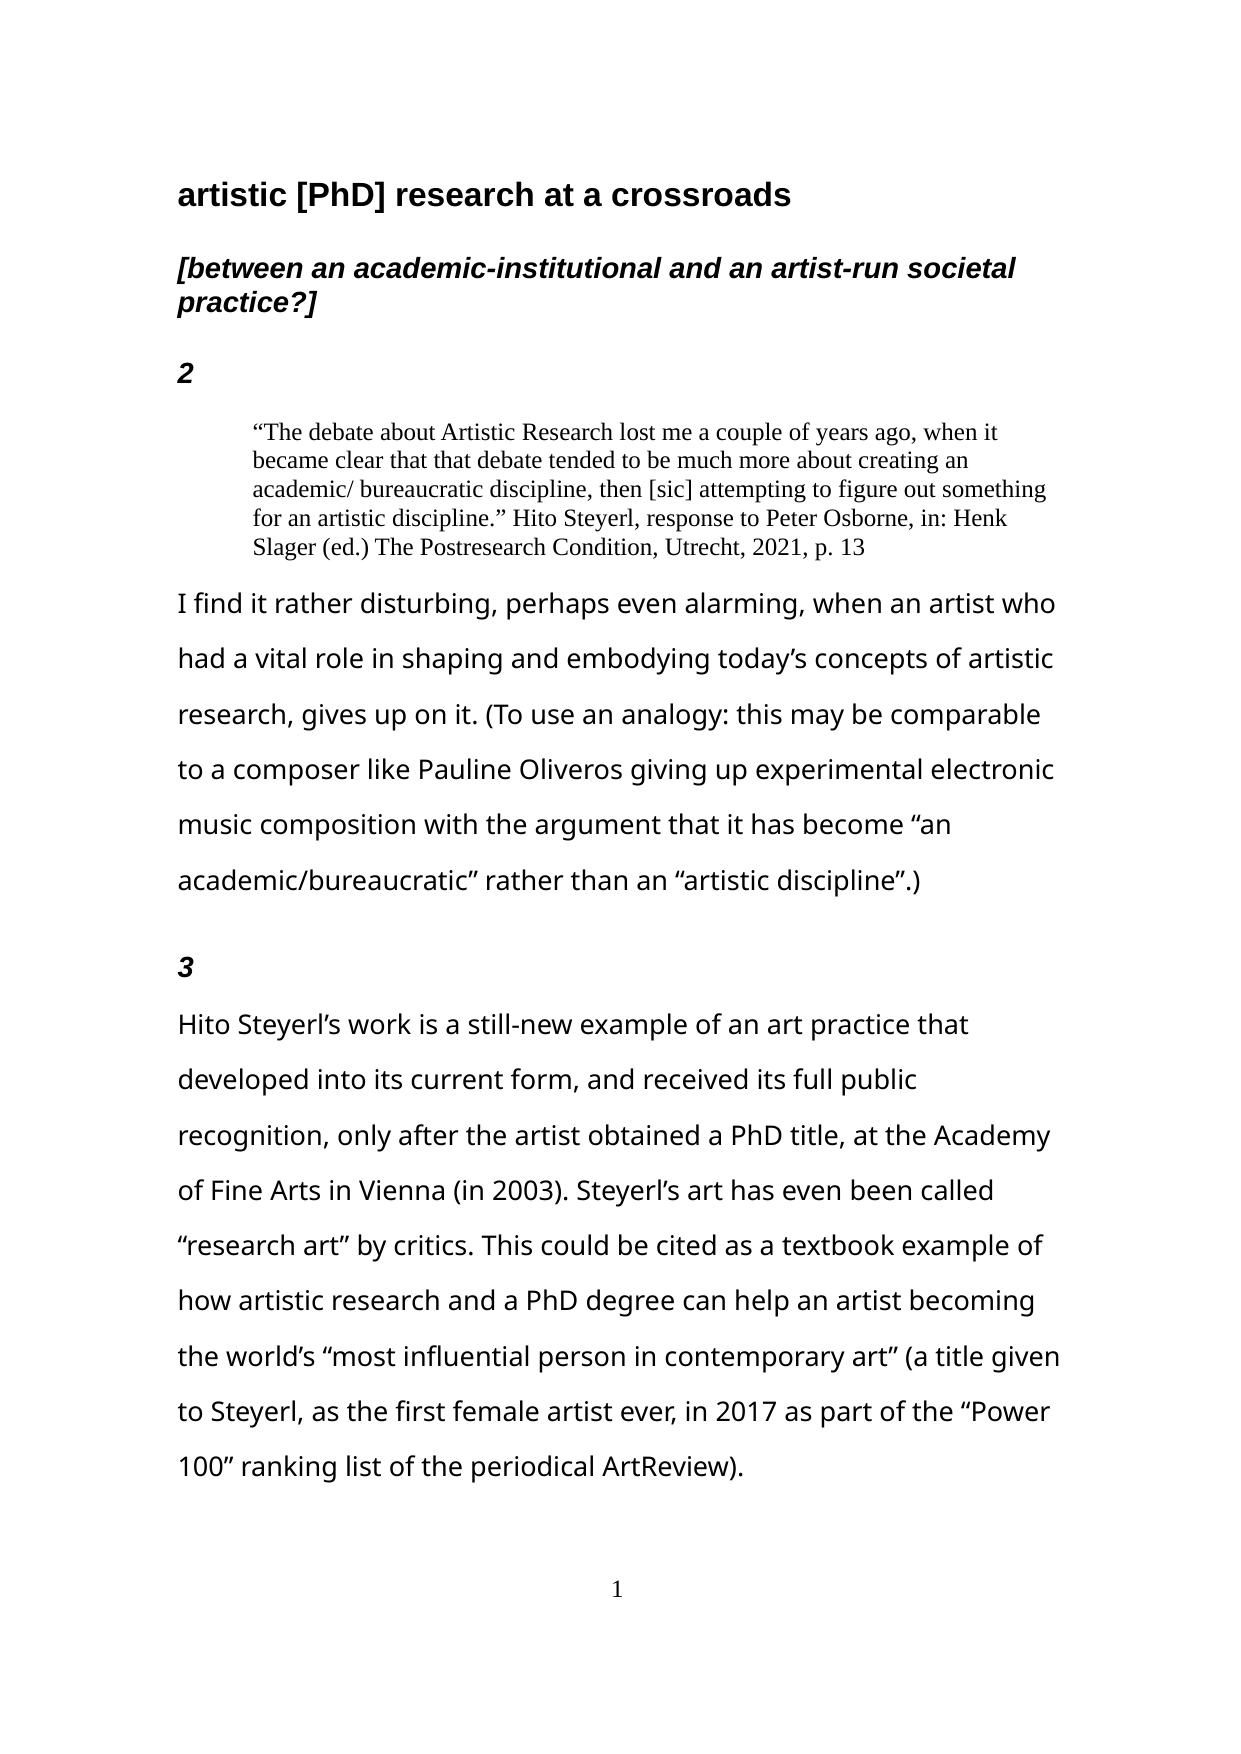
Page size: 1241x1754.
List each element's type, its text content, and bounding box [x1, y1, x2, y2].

text Hito Steyerl’s work is a still-new example of an art practice that developed into its current form, and received its full public recognition, only after the artist obtained a PhD title, at the Academy of Fine Arts in Vienna (in 2003). Steyerl’s art has even been called “research art” by critics. This could be cited as a textbook example of how artistic research and a PhD degree can help an artist becoming the world’s “most influential person in contemporary art” (a title given to Steyerl, as the first female artist ever, in 2017 as part of the “Power 100” ranking list of the periodical ArtReview). [177, 1005, 1063, 1485]
text I find it rather disturbing, perhaps even alarming, when an artist who had a vital role in shaping and embodying today’s concepts of artistic research, gives up on it. (To use an analogy: this may be comparable to a composer like Pauline Oliveros giving up experimental electronic music composition with the argument that it has become “an academic/bureaucratic” rather than an “artistic discipline”.) [177, 584, 1063, 898]
subtitle artistic [PhD] research at a crossroads [177, 175, 1063, 214]
subtitle 3 [177, 950, 1063, 984]
subtitle 2 [177, 356, 1063, 389]
subtitle [between an academic-institutional and an artist-run societal practice?] [177, 251, 1063, 318]
text “The debate about Artistic Research lost me a couple of years ago, when it became clear that that debate tended to be much more about creating an academic/ bureaucratic discipline, then [sic] attempting to figure out something for an artistic discipline.” Hito Steyerl, response to Peter Osborne, in: Henk Slager (ed.) The Postresearch Condition, Utrecht, 2021, p. 13 [252, 417, 1063, 561]
